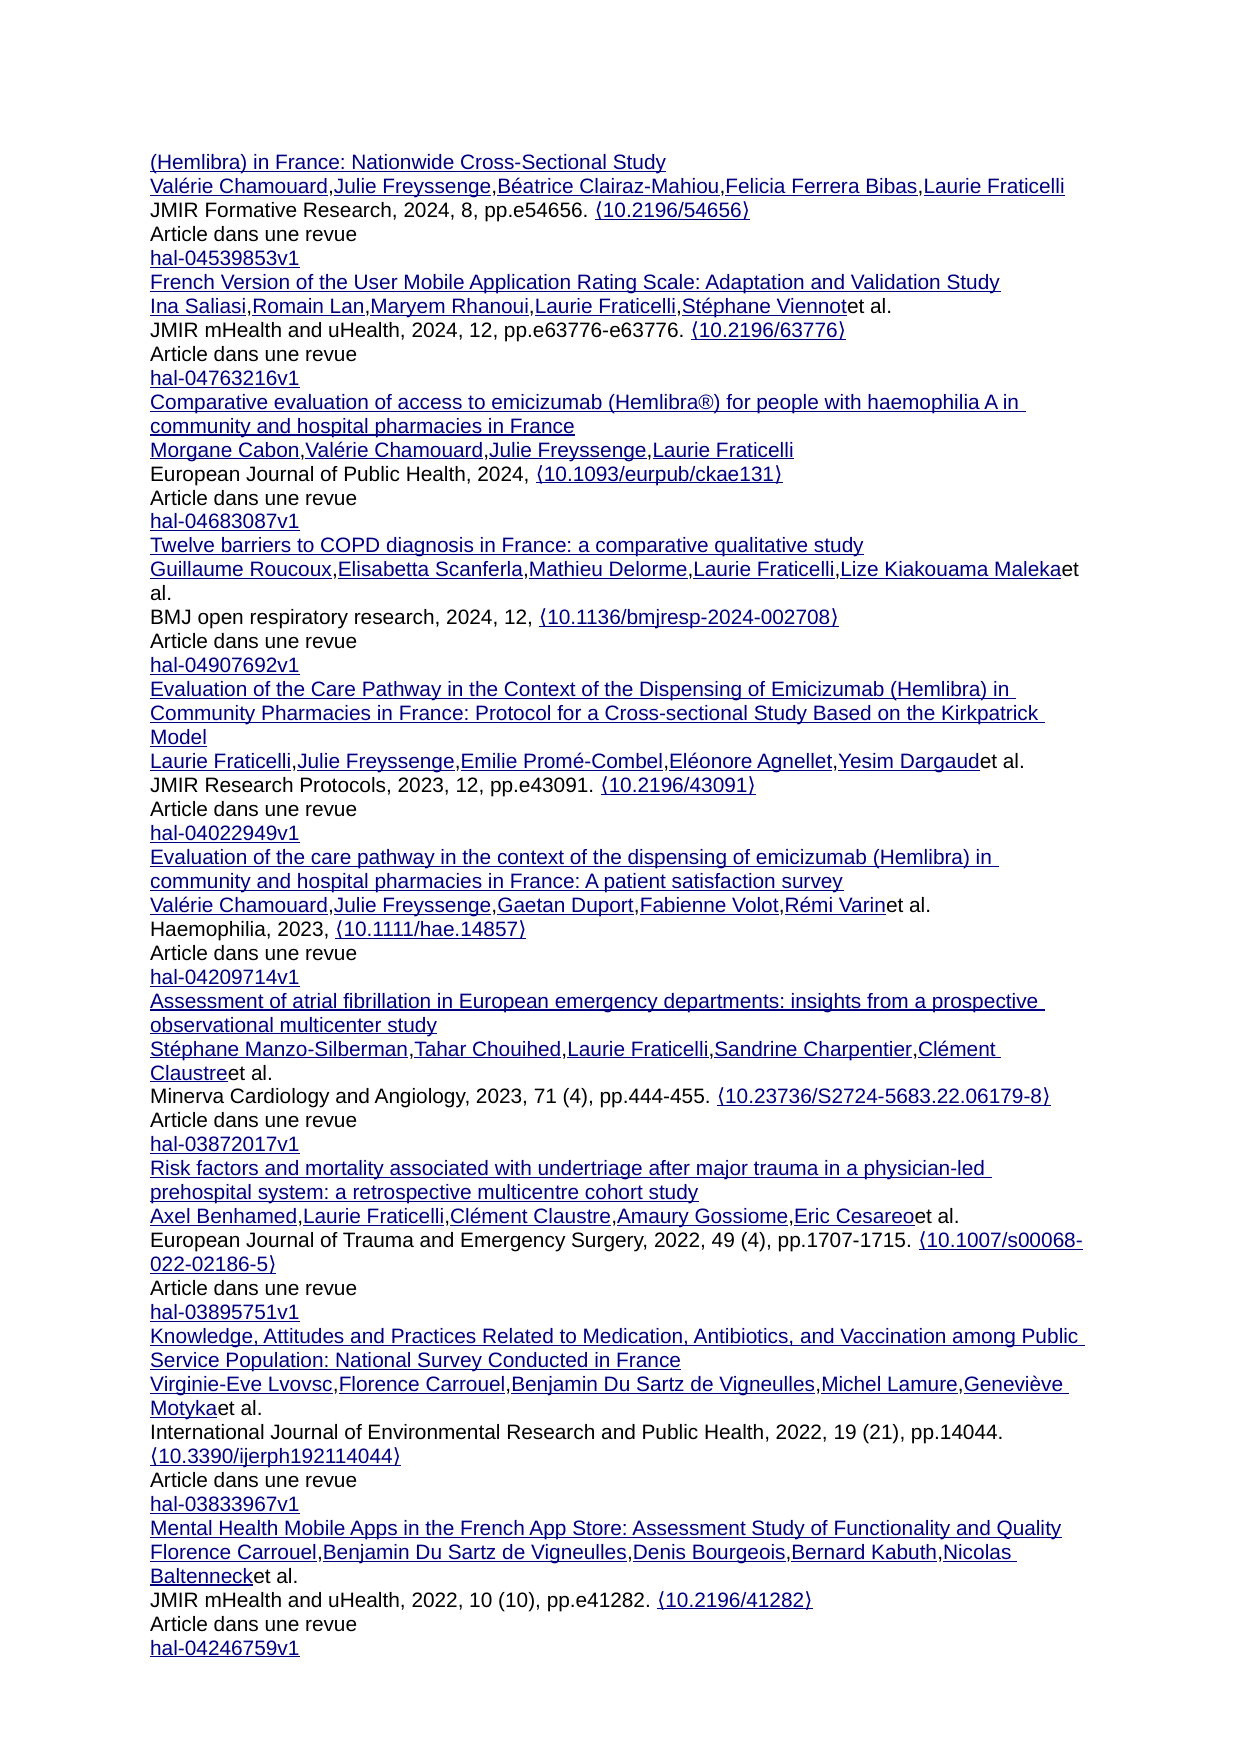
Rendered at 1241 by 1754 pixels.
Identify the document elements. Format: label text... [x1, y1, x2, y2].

table_cell Comparative evaluation of access to emicizumab (Hemlibra®) for people with haemophilia A in community and hospital pharmacies in France Morgane Cabon,Valérie Chamouard,Julie Freyssenge,Laurie Fraticelli European Journal of Public Health, 2024, ⟨10.1093/eurpub/ckae131⟩ Article dans une revue hal-04683087v1 [150, 390, 1090, 533]
table_cell Assessment of atrial fibrillation in European emergency departments: insights from a prospective observational multicenter study Stéphane Manzo-Silberman,Tahar Chouihed,Laurie Fraticelli,Sandrine Charpentier,Clément Claustreet al. Minerva Cardiology and Angiology, 2023, 71 (4), pp.444-455. ⟨10.23736/S2724-5683.22.06179-8⟩ Article dans une revue hal-03872017v1 [150, 989, 1090, 1156]
table_cell Knowledge, Attitudes and Practices Related to Medication, Antibiotics, and Vaccination among Public Service Population: National Survey Conducted in France Virginie-Eve Lvovsc,Florence Carrouel,Benjamin Du Sartz de Vigneulles,Michel Lamure,Geneviève Motykaet al. International Journal of Environmental Research and Public Health, 2022, 19 (21), pp.14044. ⟨10.3390/ijerph192114044⟩ Article dans une revue hal-03833967v1 [150, 1324, 1090, 1516]
table_cell Evaluation of the Care Pathway in the Context of the Dispensing of Emicizumab (Hemlibra) in Community Pharmacies in France: Protocol for a Cross-sectional Study Based on the Kirkpatrick Model Laurie Fraticelli,Julie Freyssenge,Emilie Promé-Combel,Eléonore Agnellet,Yesim Dargaudet al. JMIR Research Protocols, 2023, 12, pp.e43091. ⟨10.2196/43091⟩ Article dans une revue hal-04022949v1 [150, 677, 1090, 845]
table_cell Risk factors and mortality associated with undertriage after major trauma in a physician-led prehospital system: a retrospective multicentre cohort study Axel Benhamed,Laurie Fraticelli,Clément Claustre,Amaury Gossiome,Eric Cesareoet al. European Journal of Trauma and Emergency Surgery, 2022, 49 (4), pp.1707-1715. ⟨10.1007/s00068-022-02186-5⟩ Article dans une revue hal-03895751v1 [150, 1156, 1090, 1324]
table_cell Twelve barriers to COPD diagnosis in France: a comparative qualitative study Guillaume Roucoux,Elisabetta Scanferla,Mathieu Delorme,Laurie Fraticelli,Lize Kiakouama Malekaet al. BMJ open respiratory research, 2024, 12, ⟨10.1136/bmjresp-2024-002708⟩ Article dans une revue hal-04907692v1 [150, 533, 1090, 677]
table_cell French Version of the User Mobile Application Rating Scale: Adaptation and Validation Study Ina Saliasi,Romain Lan,Maryem Rhanoui,Laurie Fraticelli,Stéphane Viennotet al. JMIR mHealth and uHealth, 2024, 12, pp.e63776-e63776. ⟨10.2196/63776⟩ Article dans une revue hal-04763216v1 [150, 270, 1090, 389]
table_cell Evaluation of the care pathway in the context of the dispensing of emicizumab (Hemlibra) in community and hospital pharmacies in France: A patient satisfaction survey Valérie Chamouard,Julie Freyssenge,Gaetan Duport,Fabienne Volot,Rémi Varinet al. Haemophilia, 2023, ⟨10.1111/hae.14857⟩ Article dans une revue hal-04209714v1 [150, 845, 1090, 988]
table_cell (Hemlibra) in France: Nationwide Cross-Sectional Study Valérie Chamouard,Julie Freyssenge,Béatrice Clairaz-Mahiou,Felicia Ferrera Bibas,Laurie Fraticelli JMIR Formative Research, 2024, 8, pp.e54656. ⟨10.2196/54656⟩ Article dans une revue hal-04539853v1 [150, 150, 1090, 270]
table_cell Mental Health Mobile Apps in the French App Store: Assessment Study of Functionality and Quality Florence Carrouel,Benjamin Du Sartz de Vigneulles,Denis Bourgeois,Bernard Kabuth,Nicolas Baltennecket al. JMIR mHealth and uHealth, 2022, 10 (10), pp.e41282. ⟨10.2196/41282⟩ Article dans une revue hal-04246759v1 [150, 1516, 1090, 1659]
